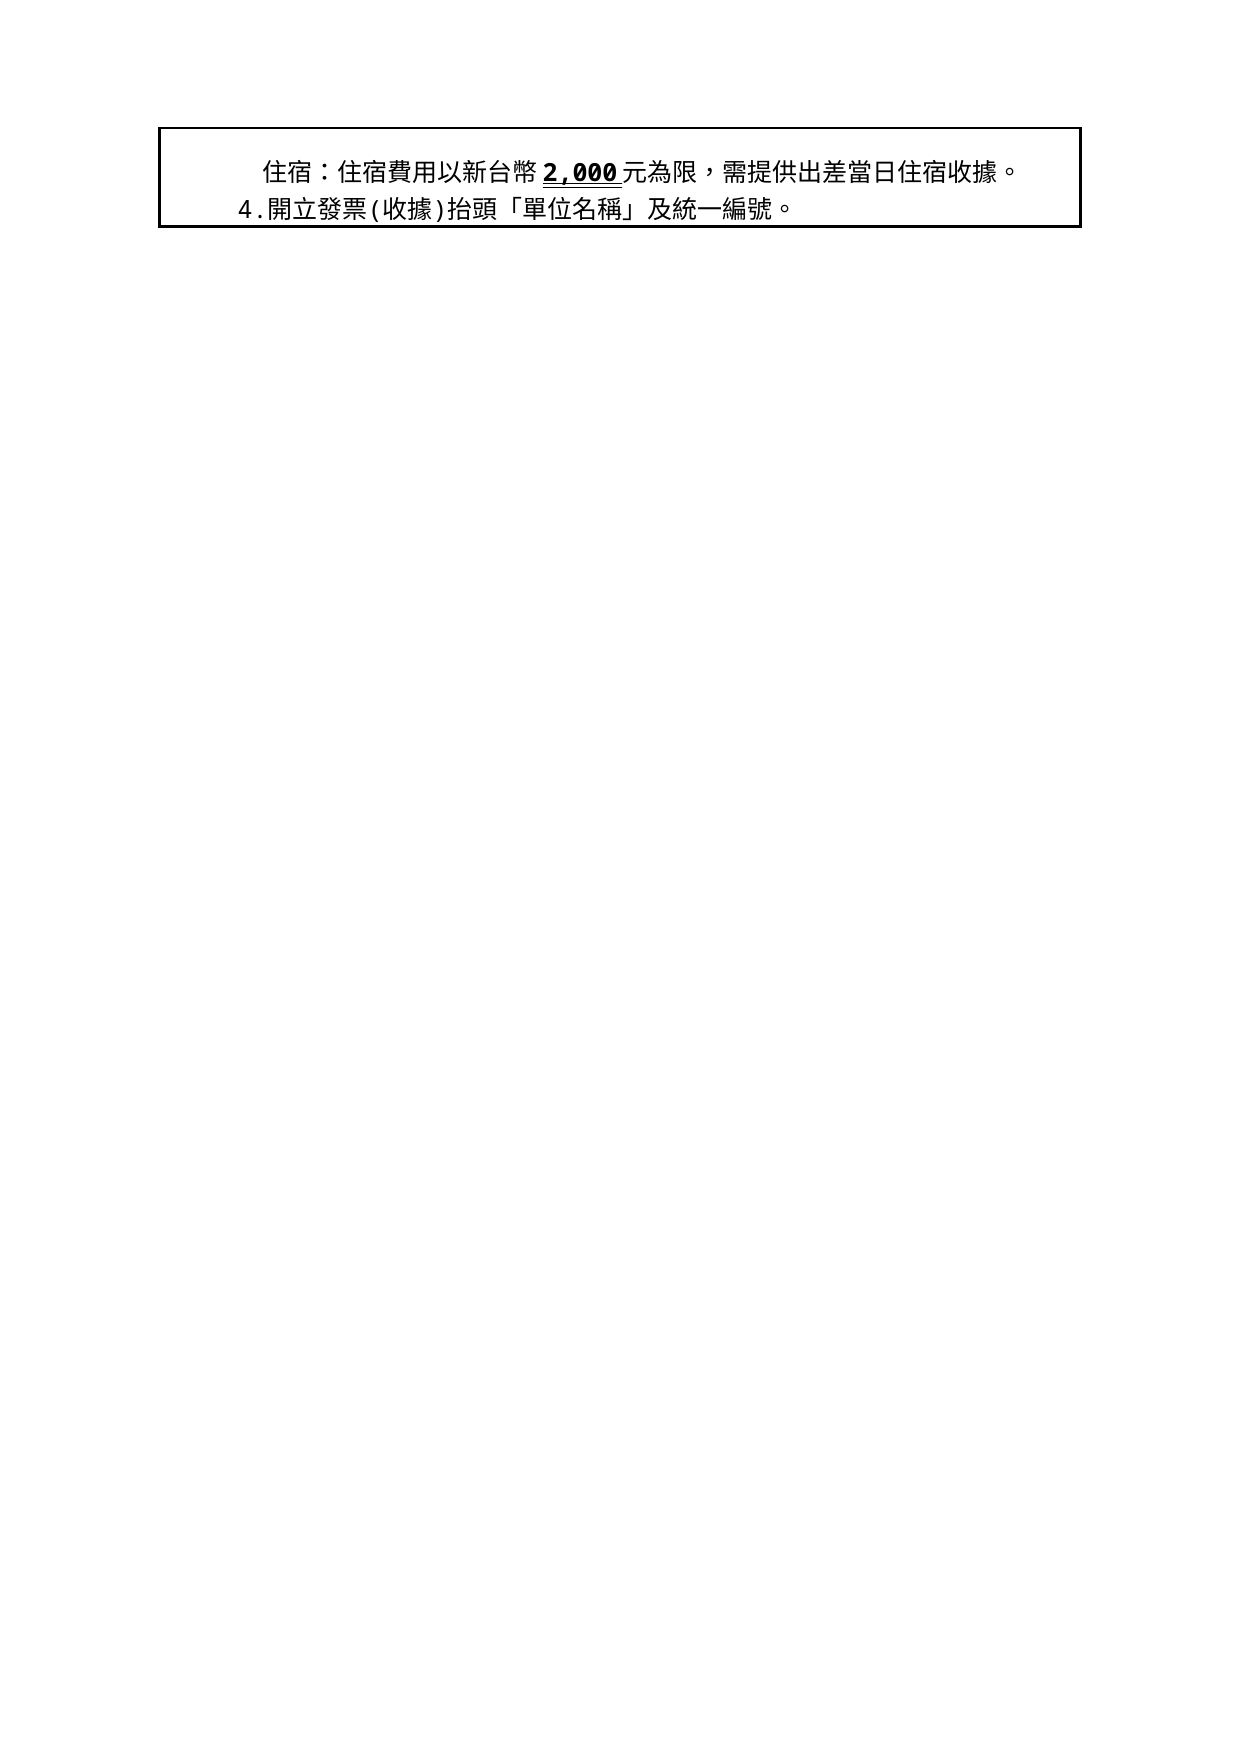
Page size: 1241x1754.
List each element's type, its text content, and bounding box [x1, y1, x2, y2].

table_cell 住宿：住宿費用以新台幣2,000元為限，需提供出差當日住宿收據。 4.開立發票(收據)抬頭「單位名稱」及統一編號。 [161, 129, 1079, 225]
